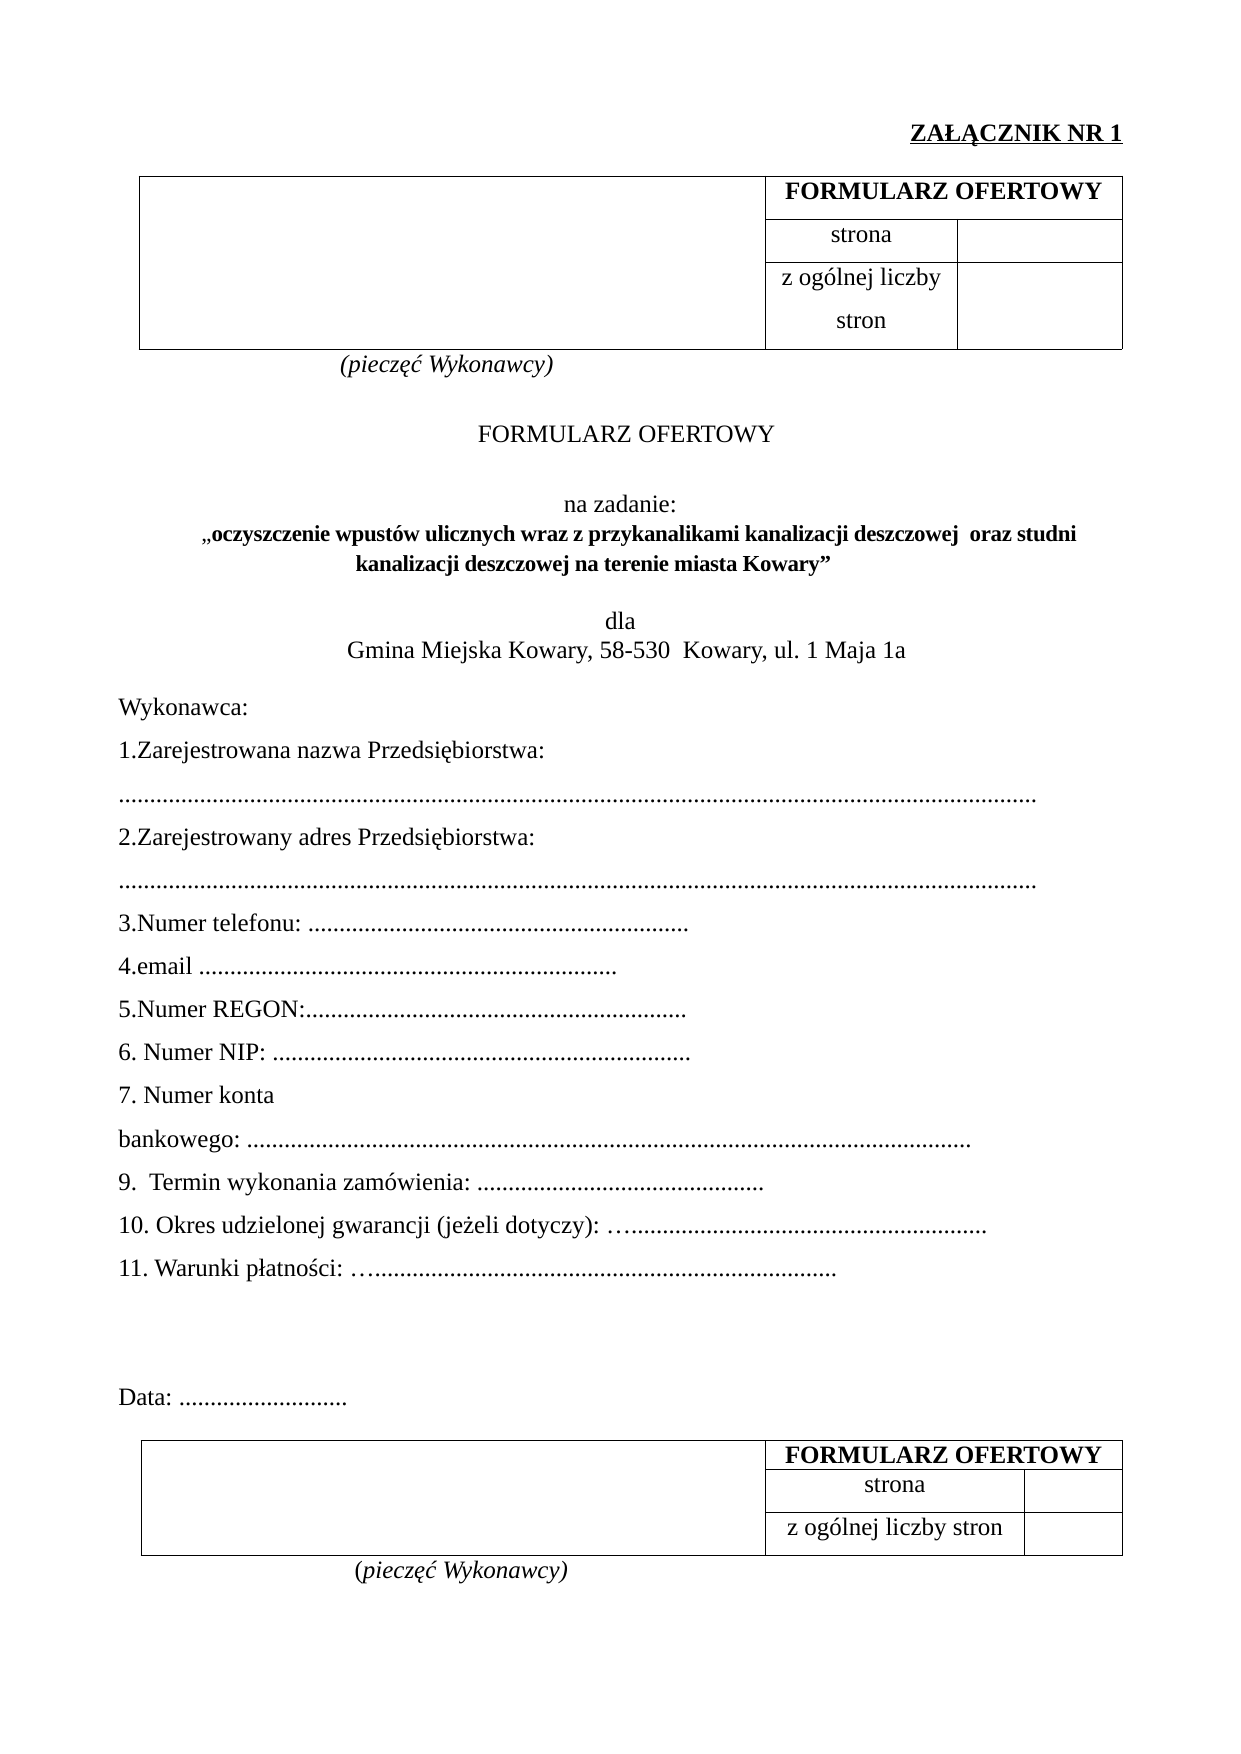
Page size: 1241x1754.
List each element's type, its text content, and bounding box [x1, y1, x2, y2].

table_header FORMULARZ OFERTOWY [766, 1441, 1122, 1469]
text na zadanie: [118, 489, 1122, 517]
table_cell z ogólnej liczby stron [766, 1513, 1024, 1555]
table_cell strona [766, 1470, 1024, 1512]
text Wykonawca: [118, 692, 1122, 721]
table_cell [958, 263, 1001, 348]
text ................................................................................................................................................... [118, 865, 1122, 894]
text Gmina Miejska Kowary, 58-530 Kowary, ul. 1 Maja 1a [118, 635, 1122, 664]
text 6. Numer NIP: ................................................................... [118, 1037, 1122, 1066]
text 7. Numer konta bankowego: .................................................................................................................... [118, 1081, 1122, 1152]
text ................................................................................................................................................... [118, 779, 1122, 807]
table_cell [1041, 1513, 1122, 1555]
text 3.Numer telefonu: ............................................................. [118, 908, 1122, 937]
table_cell [1025, 1513, 1041, 1555]
subtitle FORMULARZ OFERTOWY [118, 419, 1122, 447]
text 9. Termin wykonania zamówienia: .............................................. [118, 1167, 1122, 1196]
table_cell [958, 220, 1001, 262]
table_cell [140, 219, 765, 262]
text 4.email ................................................................... [118, 951, 1122, 980]
table_header [140, 177, 765, 219]
table_header [142, 1441, 765, 1469]
table_header FORMULARZ OFERTOWY [766, 177, 1122, 219]
table_cell z ogólnej liczby stron [766, 263, 957, 348]
table_cell [142, 1512, 765, 1555]
text 10. Okres udzielonej gwarancji (jeżeli dotyczy): …......................................................... [118, 1210, 1122, 1239]
text ZAŁĄCZNIK NR 1 [118, 118, 1122, 147]
table_cell strona [766, 220, 957, 262]
text „oczyszczenie wpustów ulicznych wraz z przykanalikami kanalizacji deszczowej oraz studni kanalizacji deszczowej na terenie miasta Kowary” [156, 517, 1122, 577]
table_cell [1025, 1470, 1041, 1512]
text (pieczęć Wykonawcy) [118, 349, 1122, 377]
table_cell [140, 262, 765, 348]
text 1.Zarejestrowana nazwa Przedsiębiorstwa: [118, 736, 1122, 764]
text (pieczęć Wykonawcy) [118, 1556, 1122, 1584]
table_cell [1001, 263, 1122, 348]
text 11. Warunki płatności: ….......................................................................... [118, 1253, 1122, 1282]
table_cell [1041, 1470, 1122, 1512]
table_cell [142, 1469, 765, 1512]
text 5.Numer REGON:............................................................. [118, 994, 1122, 1023]
table_cell [1001, 220, 1122, 262]
text dla [118, 606, 1122, 635]
text Data: ........................... [118, 1382, 1122, 1411]
text 2.Zarejestrowany adres Przedsiębiorstwa: [118, 822, 1122, 851]
